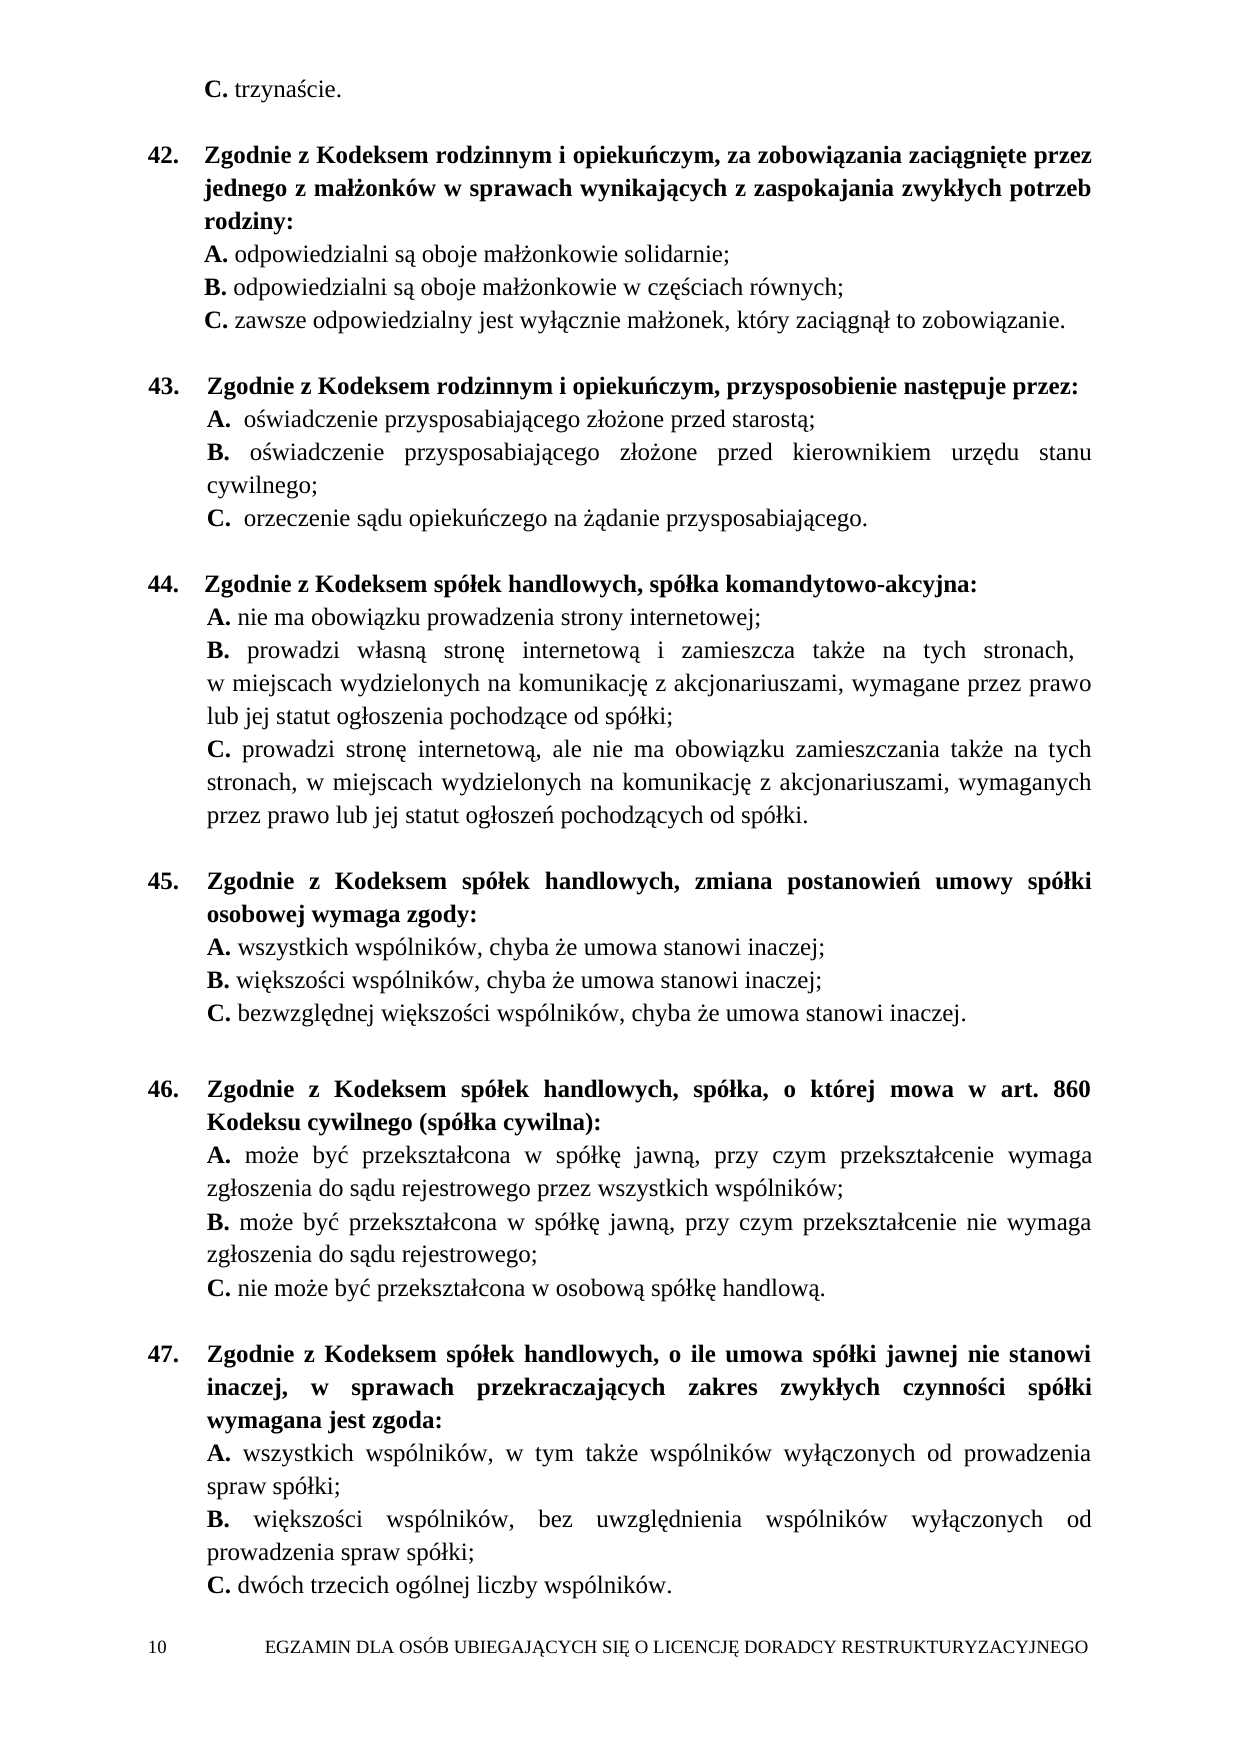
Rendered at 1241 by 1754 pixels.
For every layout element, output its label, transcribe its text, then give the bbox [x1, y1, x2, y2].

text A. wszystkich wspólników, w tym także wspólników wyłączonych od prowadzenia spraw spółki; [207, 1438, 1093, 1499]
text C. nie może być przekształcona w osobową spółkę handlową. [148, 1273, 1093, 1301]
text C. zawsze odpowiedzialny jest wyłącznie małżonek, który zaciągnął to zobowiązanie. [204, 305, 1093, 334]
text B. oświadczenie przysposabiającego złożone przed kierownikiem urzędu stanu cywilnego; [207, 437, 1093, 499]
text 46. Zgodnie z Kodeksem spółek handlowych, spółka, o której mowa w art. 860 Kodeksu cywilnego (spółka cywilna): [148, 1074, 1093, 1136]
text B. większości wspólników, chyba że umowa stanowi inaczej; [207, 965, 1093, 994]
text C. orzeczenie sądu opiekuńczego na żądanie przysposabiającego. [148, 503, 1093, 532]
text A. może być przekształcona w spółkę jawną, przy czym przekształcenie wymaga zgłoszenia do sądu rejestrowego przez wszystkich wspólników; [207, 1141, 1093, 1202]
text 47. Zgodnie z Kodeksem spółek handlowych, o ile umowa spółki jawnej nie stanowi inaczej, w sprawach przekraczających zakres zwykłych czynności spółki wymagana jest zgoda: [148, 1339, 1093, 1433]
text 42. Zgodnie z Kodeksem rodzinnym i opiekuńczym, za zobowiązania zaciągnięte przez jednego z małżonków w sprawach wynikających z zaspokajania zwykłych potrzeb rodziny: [148, 140, 1093, 234]
text A. oświadczenie przysposabiającego złożone przed starostą; [148, 404, 1093, 433]
text A. wszystkich wspólników, chyba że umowa stanowi inaczej; [207, 932, 1093, 961]
text C. trzynaście. [204, 74, 1093, 102]
text B. większości wspólników, bez uwzględnienia wspólników wyłączonych od prowadzenia spraw spółki; [207, 1504, 1093, 1566]
text C. prowadzi stronę internetową, ale nie ma obowiązku zamieszczania także na tych stronach, w miejscach wydzielonych na komunikację z akcjonariuszami, wymaganych przez prawo lub jej statut ogłoszeń pochodzących od spółki. [207, 734, 1093, 829]
text B. odpowiedzialni są oboje małżonkowie w częściach równych; [148, 272, 1093, 301]
text B. może być przekształcona w spółkę jawną, przy czym przekształcenie nie wymaga zgłoszenia do sądu rejestrowego; [207, 1207, 1093, 1268]
text C. bezwzględnej większości wspólników, chyba że umowa stanowi inaczej. [207, 998, 1093, 1027]
text 44. Zgodnie z Kodeksem spółek handlowych, spółka komandytowo-akcyjna: [148, 569, 1093, 598]
text A. nie ma obowiązku prowadzenia strony internetowej; [148, 602, 1093, 631]
text B. prowadzi własną stronę internetową i zamieszcza także na tych stronach, w miejscach wydzielonych na komunikację z akcjonariuszami, wymagane przez prawo lub jej statut ogłoszenia pochodzące od spółki; [207, 635, 1093, 730]
text C. dwóch trzecich ogólnej liczby wspólników. [148, 1570, 1093, 1598]
text 45. Zgodnie z Kodeksem spółek handlowych, zmiana postanowień umowy spółki osobowej wymaga zgody: [148, 866, 1093, 928]
text 43. Zgodnie z Kodeksem rodzinnym i opiekuńczym, przysposobienie następuje przez: [148, 371, 1093, 400]
text A. odpowiedzialni są oboje małżonkowie solidarnie; [148, 239, 1093, 268]
